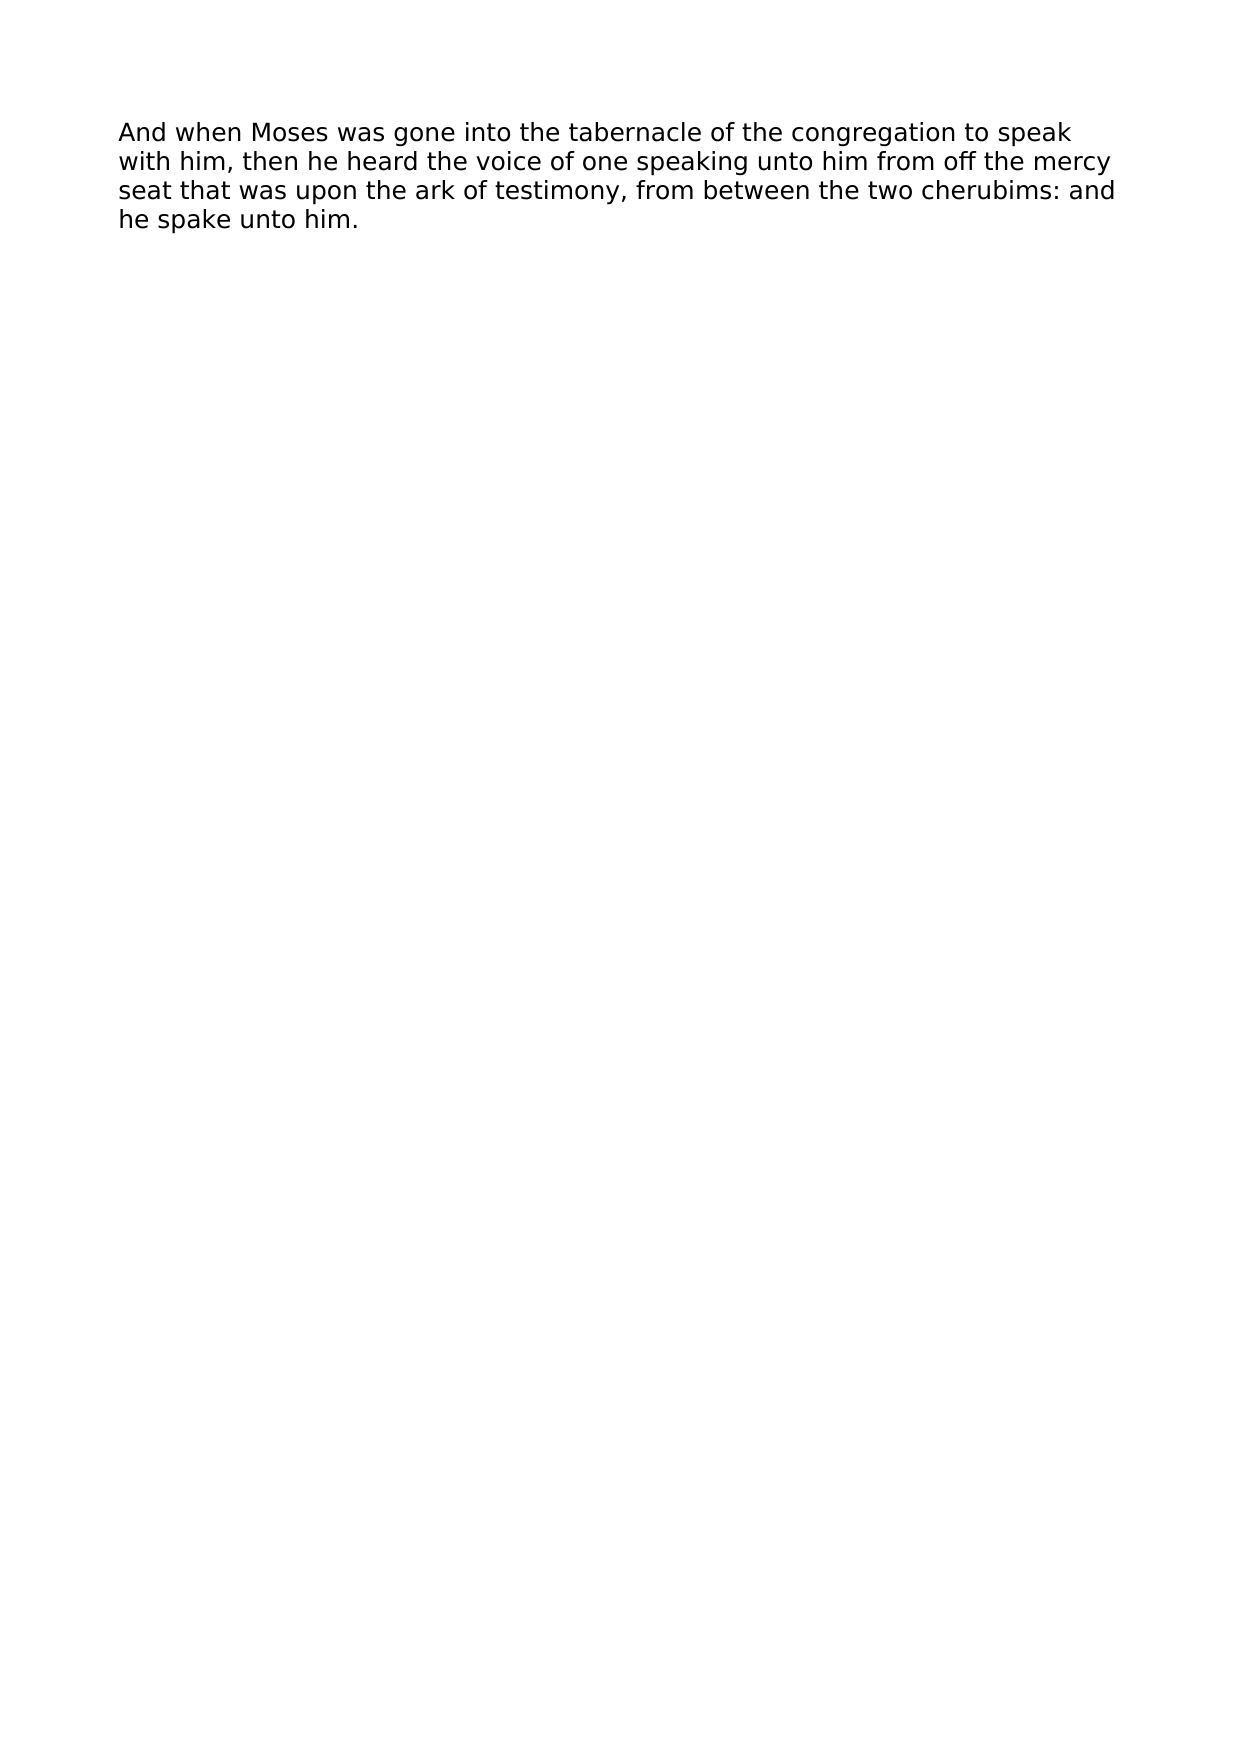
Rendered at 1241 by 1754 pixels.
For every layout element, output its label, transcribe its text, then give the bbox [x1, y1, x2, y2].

text And when Moses was gone into the tabernacle of the congregation to speak with him, then he heard the voice of one speaking unto him from off the mercy seat that was upon the ark of testimony, from between the two cherubims: and he spake unto him. [118, 118, 1122, 235]
